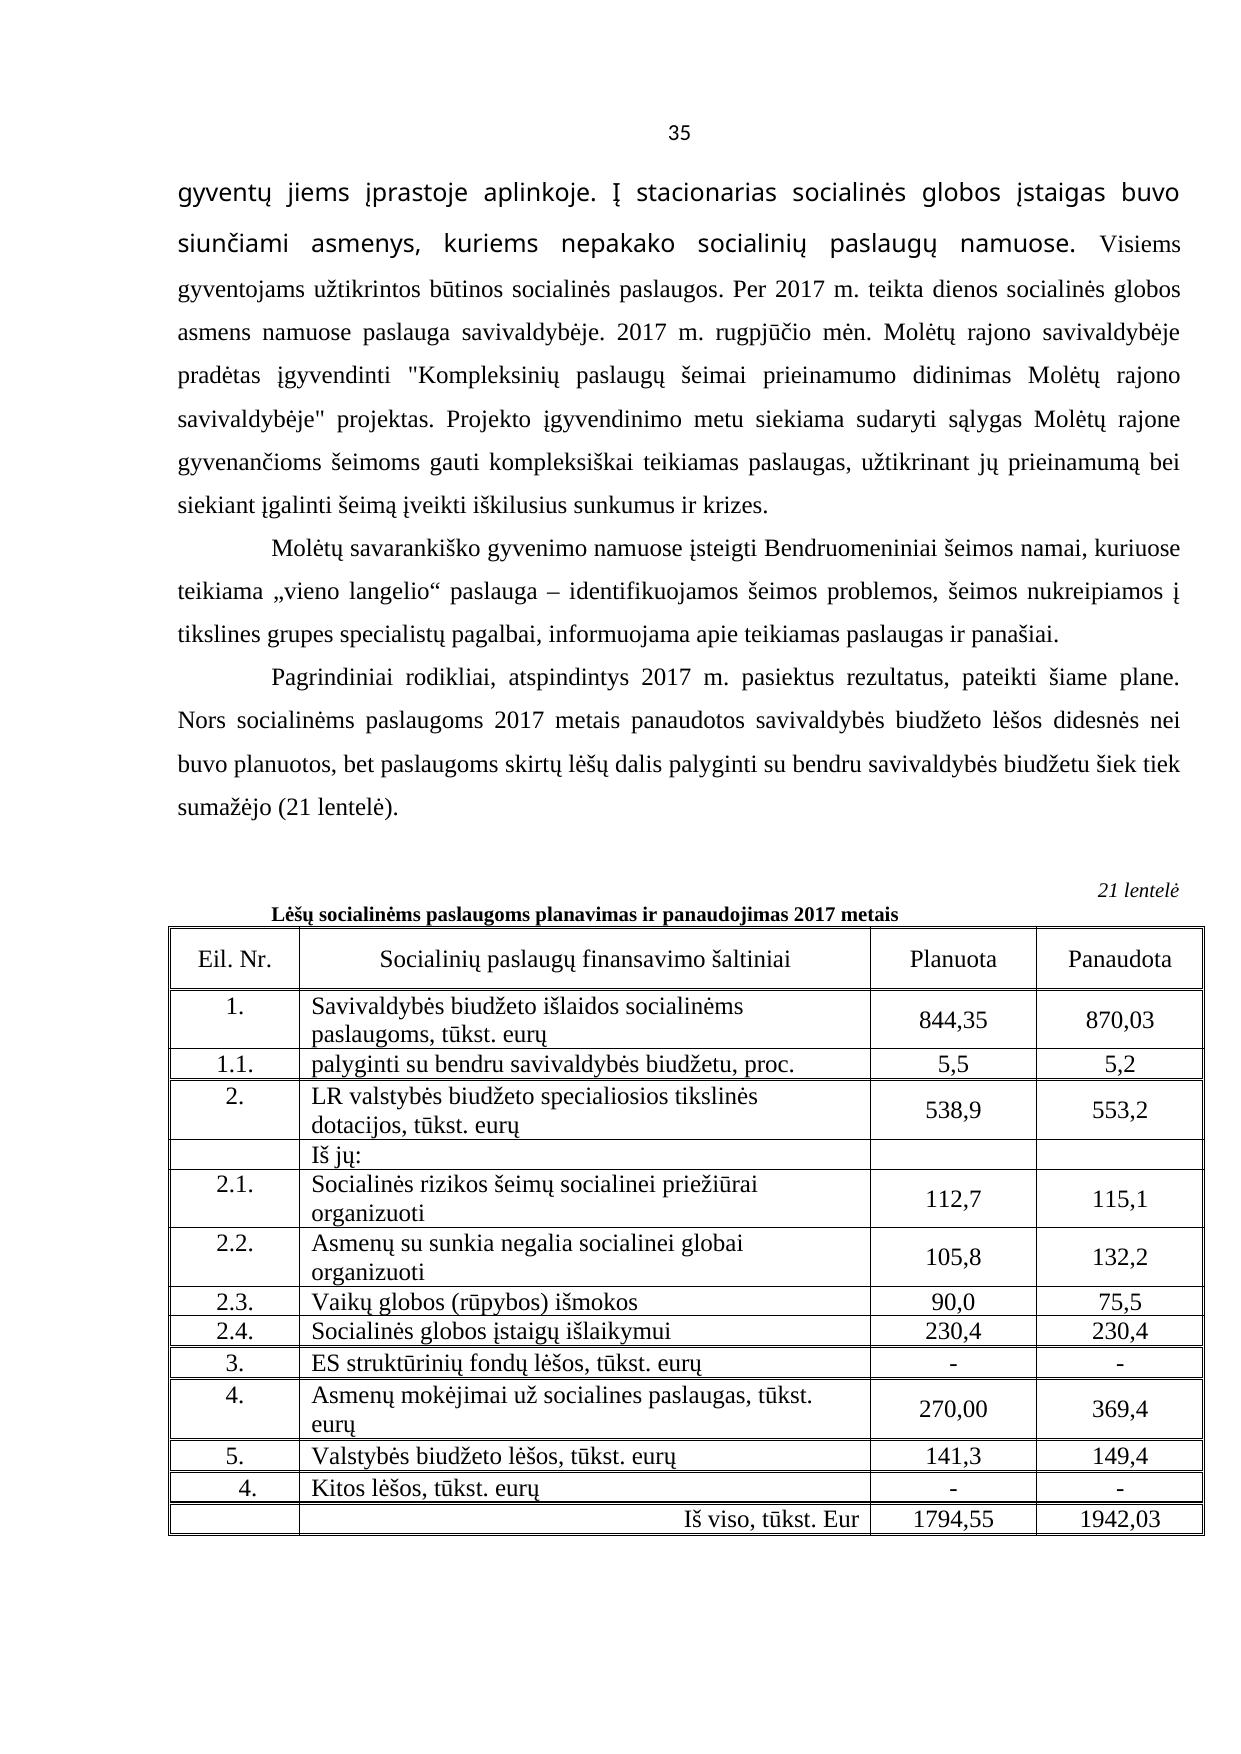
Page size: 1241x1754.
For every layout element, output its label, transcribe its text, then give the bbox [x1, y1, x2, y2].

table_cell - [871, 1348, 1036, 1377]
table_cell [171, 1505, 299, 1533]
table_cell 3. [171, 1348, 299, 1377]
table_header Socialinių paslaugų finansavimo šaltiniai [300, 929, 870, 988]
table_cell ES struktūrinių fondų lėšos, tūkst. eurų [300, 1348, 870, 1377]
table_cell 230,4 [871, 1316, 1036, 1345]
table_cell 870,03 [1037, 991, 1202, 1048]
table_cell Socialinės rizikos šeimų socialinei priežiūrai organizuoti [300, 1170, 870, 1227]
table_cell 4. [171, 1473, 299, 1501]
text Pagrindiniai rodikliai, atspindintys 2017 m. pasiektus rezultatus, pateikti šiame plane. Nors socialinėms paslaugoms 2017 metais panaudotos savivaldybės biudžeto lėšos didesnės nei buvo planuotos, bet paslaugoms skirtų lėšų dalis palyginti su bendru savivaldybės biudžetu šiek tiek sumažėjo (21 lentelė). [177, 662, 1181, 821]
table_cell 553,2 [1037, 1081, 1202, 1139]
table_cell [871, 1140, 1036, 1168]
table_cell 270,00 [871, 1380, 1036, 1438]
text gyventų jiems įprastoje aplinkoje. Į stacionarias socialinės globos įstaigas buvo siunčiami asmenys, kuriems nepakako socialinių paslaugų namuose. Visiems gyventojams užtikrintos būtinos socialinės paslaugos. Per 2017 m. teikta dienos socialinės globos asmens namuose paslauga savivaldybėje. 2017 m. rugpjūčio mėn. Molėtų rajono savivaldybėje pradėtas įgyvendinti "Kompleksinių paslaugų šeimai prieinamumo didinimas Molėtų rajono savivaldybėje" projektas. Projekto įgyvendinimo metu siekiama sudaryti sąlygas Molėtų rajone gyvenančioms šeimoms gauti kompleksiškai teikiamas paslaugas, užtikrinant jų prieinamumą bei siekiant įgalinti šeimą įveikti iškilusius sunkumus ir krizes. [177, 175, 1181, 519]
table_cell - [871, 1473, 1036, 1501]
table_cell Asmenų su sunkia negalia socialinei globai organizuoti [300, 1228, 870, 1286]
table_cell 5,5 [871, 1049, 1036, 1078]
table_cell 538,9 [871, 1081, 1036, 1139]
table_cell 2.2. [171, 1228, 299, 1286]
table_header Planuota [871, 929, 1036, 988]
table_cell LR valstybės biudžeto specialiosios tikslinės dotacijos, tūkst. eurų [300, 1081, 870, 1139]
table_cell Asmenų mokėjimai už socialines paslaugas, tūkst. eurų [300, 1380, 870, 1438]
table_cell - [1037, 1348, 1202, 1377]
text Molėtų savarankiško gyvenimo namuose įsteigti Bendruomeniniai šeimos namai, kuriuose teikiama „vieno langelio“ paslauga – identifikuojamos šeimos problemos, šeimos nukreipiamos į tikslines grupes specialistų pagalbai, informuojama apie teikiamas paslaugas ir panašiai. [177, 533, 1181, 648]
table_cell 112,7 [871, 1170, 1036, 1227]
table_cell Socialinės globos įstaigų išlaikymui [300, 1316, 870, 1345]
table_cell - [1037, 1473, 1202, 1501]
table_cell 149,4 [1037, 1441, 1202, 1469]
table_cell [1037, 1140, 1202, 1168]
table_cell 4. [171, 1380, 299, 1438]
table_cell 75,5 [1037, 1287, 1202, 1315]
table_cell 230,4 [1037, 1316, 1202, 1345]
table_cell 115,1 [1037, 1170, 1202, 1227]
table_cell 5. [171, 1441, 299, 1469]
table_cell 132,2 [1037, 1228, 1202, 1286]
table_cell [171, 1140, 299, 1168]
table_cell 1. [171, 991, 299, 1048]
table_cell Iš jų: [300, 1140, 870, 1168]
table_cell palyginti su bendru savivaldybės biudžetu, proc. [300, 1049, 870, 1078]
table_cell 2.1. [171, 1170, 299, 1227]
text Lėšų socialinėms paslaugoms planavimas ir panaudojimas 2017 metais [177, 902, 1181, 926]
table_cell 2. [171, 1081, 299, 1139]
text 21 lentelė [177, 878, 1181, 902]
table_cell 1.1. [171, 1049, 299, 1078]
table_cell 5,2 [1037, 1049, 1202, 1078]
table_cell 141,3 [871, 1441, 1036, 1469]
table_cell 105,8 [871, 1228, 1036, 1286]
table_cell 2.3. [171, 1287, 299, 1315]
table_cell 369,4 [1037, 1380, 1202, 1438]
table_cell Savivaldybės biudžeto išlaidos socialinėms paslaugoms, tūkst. eurų [300, 991, 870, 1048]
table_cell Iš viso, tūkst. Eur [300, 1505, 870, 1533]
table_cell Vaikų globos (rūpybos) išmokos [300, 1287, 870, 1315]
table_cell Valstybės biudžeto lėšos, tūkst. eurų [300, 1441, 870, 1469]
table_header Eil. Nr. [171, 929, 299, 988]
table_header Panaudota [1037, 929, 1202, 988]
table_cell 2.4. [171, 1316, 299, 1345]
table_cell 90,0 [871, 1287, 1036, 1315]
table_cell 1942,03 [1037, 1505, 1202, 1533]
table_cell 844,35 [871, 991, 1036, 1048]
table_cell Kitos lėšos, tūkst. eurų [300, 1473, 870, 1501]
table_cell 1794,55 [871, 1505, 1036, 1533]
